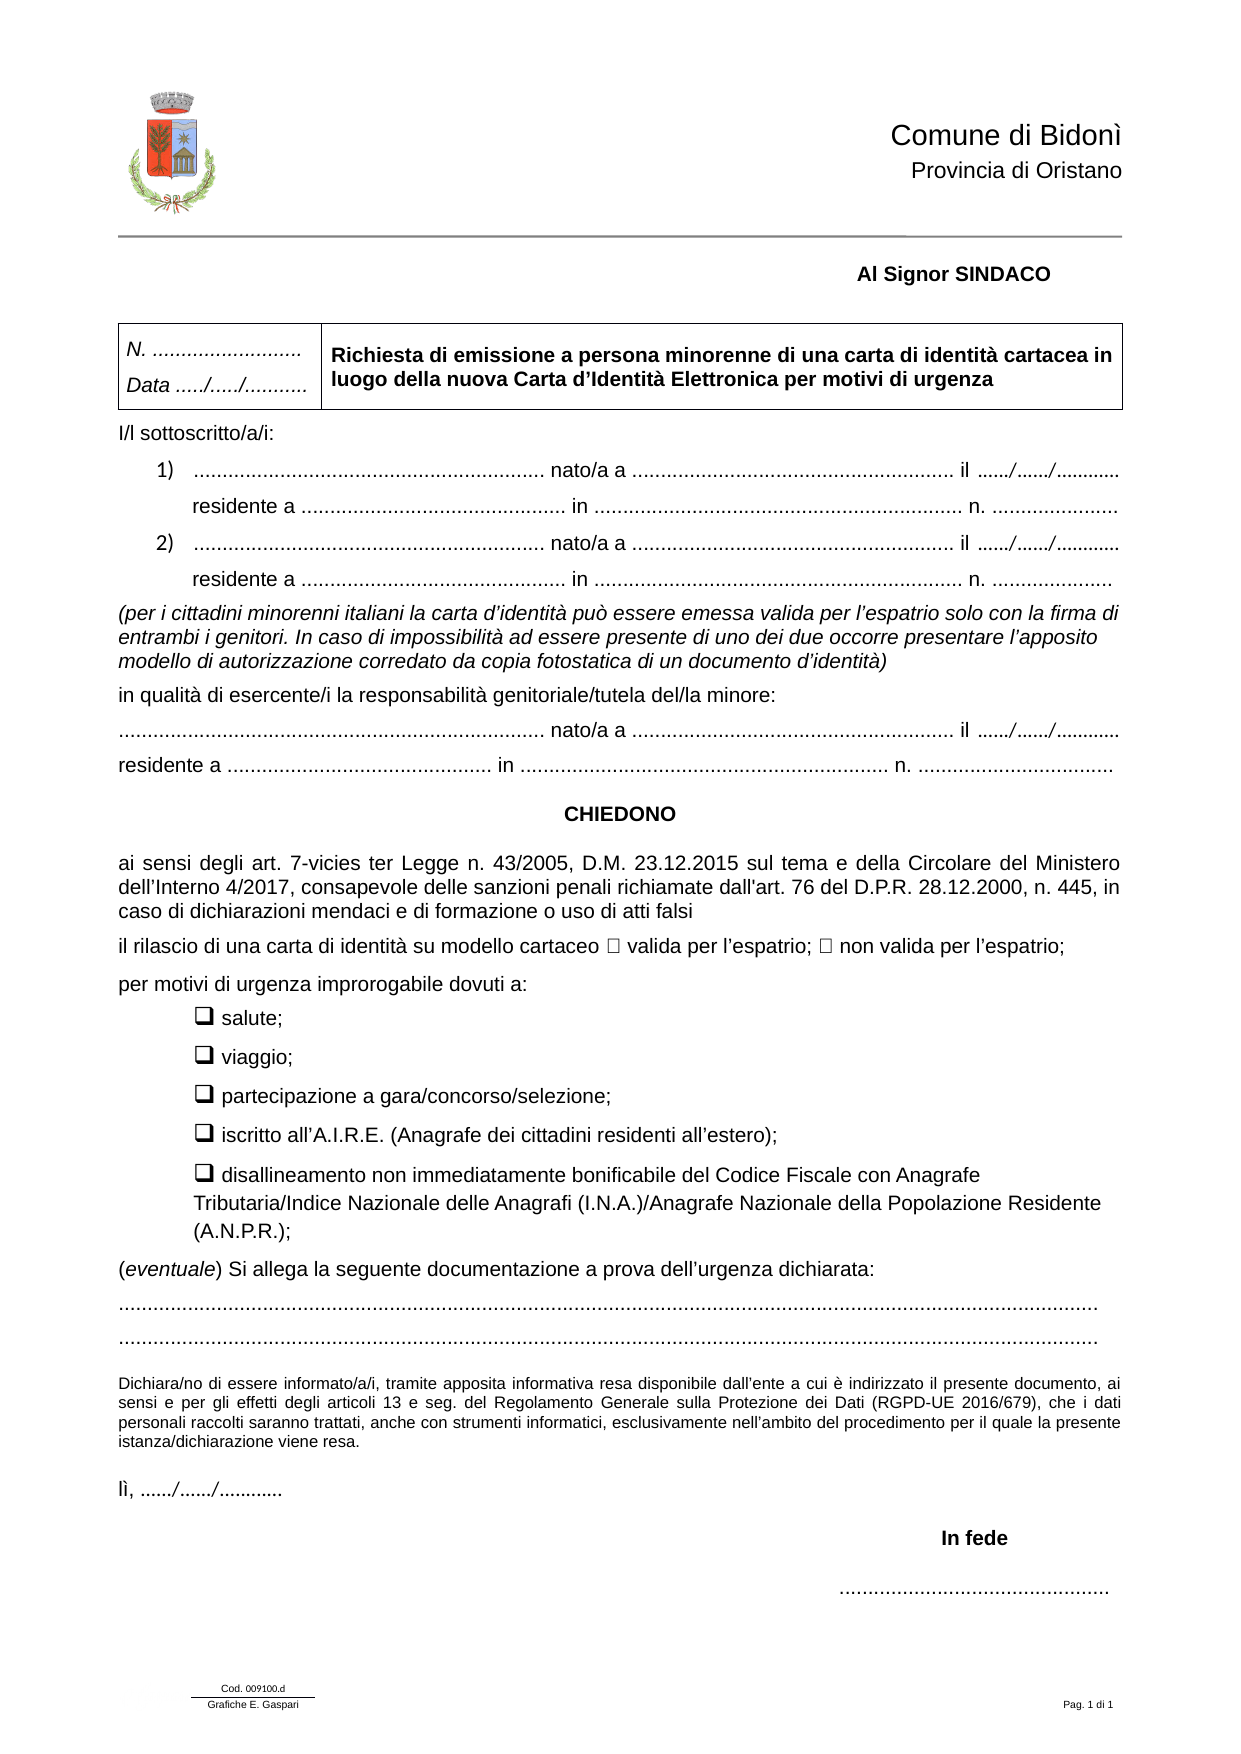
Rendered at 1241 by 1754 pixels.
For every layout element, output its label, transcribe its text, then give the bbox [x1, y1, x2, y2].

text ai sensi degli art. 7-vicies ter Legge n. 43/2005, D.M. 23.12.2015 sul tema e della Circolare del Ministero dell’Interno 4/2017, consapevole delle sanzioni penali richiamate dall'art. 76 del D.P.R. 28.12.2000, n. 445, in caso di dichiarazioni mendaci e di formazione o uso di atti falsi [118, 851, 1122, 923]
text Dichiara/no di essere informato/a/i, tramite apposita informativa resa disponibile dall’ente a cui è indirizzato il presente documento, ai sensi e per gli effetti degli articoli 13 e seg. del Regolamento Generale sulla Protezione dei Dati (RGPD-UE 2016/679), che i dati personali raccolti saranno trattati, anche con strumenti informatici, esclusivamente nell’ambito del procedimento per il quale la presente istanza/dichiarazione viene resa. [118, 1374, 1122, 1451]
text (per i cittadini minorenni italiani la carta d’identità può essere emessa valida per l’espatrio solo con la firma di entrambi i genitori. In caso di impossibilità ad essere presente di uno dei due occorre presentare l’apposito modello di autorizzazione corredato da copia fotostatica di un documento d’identità) [118, 601, 1122, 673]
text lì, ....../....../............ [118, 1476, 1122, 1501]
text  salute; [193, 1006, 1122, 1031]
text Provincia di Oristano [224, 157, 1122, 183]
text Comune di Bidonì [224, 118, 1122, 152]
picture [122, 87, 224, 219]
text  iscritto all’A.I.R.E. (Anagrafe dei cittadini residenti all’estero); [193, 1123, 1122, 1148]
text  viaggio; [193, 1045, 1122, 1070]
text residente a .............................................. in ................................................................ n. ..................... [192, 566, 1122, 590]
text per motivi di urgenza improrogabile dovuti a: [118, 971, 1122, 995]
text .......................................................................................................................................................................... [118, 1325, 1122, 1349]
text In fede [827, 1526, 1122, 1550]
text CHIEDONO [118, 802, 1122, 826]
text  partecipazione a gara/concorso/selezione; [193, 1084, 1122, 1109]
text .......................................................................................................................................................................... [118, 1291, 1122, 1315]
table_header N. .......................... Data ...../...../........... [119, 324, 321, 409]
text .......................................................................... nato/a a ........................................................ il ....../....../............ [118, 717, 1122, 743]
text  disallineamento non immediatamente bonificabile del Codice Fiscale con Anagrafe Tributaria/Indice Nazionale delle Anagrafi (I.N.A.)/Anagrafe Nazionale della Popolazione Residente (A.N.P.R.); [193, 1162, 1122, 1242]
text residente a .............................................. in ................................................................ n. ...................... [192, 493, 1122, 517]
list ............................................................. nato/a a ........................................................ il ....../....../............ [156, 528, 1122, 556]
text il rilascio di una carta di identità su modello cartaceo  valida per l’espatrio;  non valida per l’espatrio; [118, 933, 1122, 957]
table_header Richiesta di emissione a persona minorenne di una carta di identità cartacea in luogo della nuova Carta d’Identità Elettronica per motivi di urgenza [322, 324, 1122, 409]
list ............................................................. nato/a a ........................................................ il ....../....../............ [156, 455, 1122, 483]
text Al Signor SINDACO [857, 262, 1122, 286]
text in qualità di esercente/i la responsabilità genitoriale/tutela del/la minore: [118, 683, 1122, 707]
text ............................................... [827, 1575, 1122, 1599]
text I/l sottoscritto/a/i: [118, 421, 1122, 445]
text (eventuale) Si allega la seguente documentazione a prova dell’urgenza dichiarata: [118, 1256, 1122, 1280]
text residente a .............................................. in ................................................................ n. .................................. [118, 753, 1122, 777]
